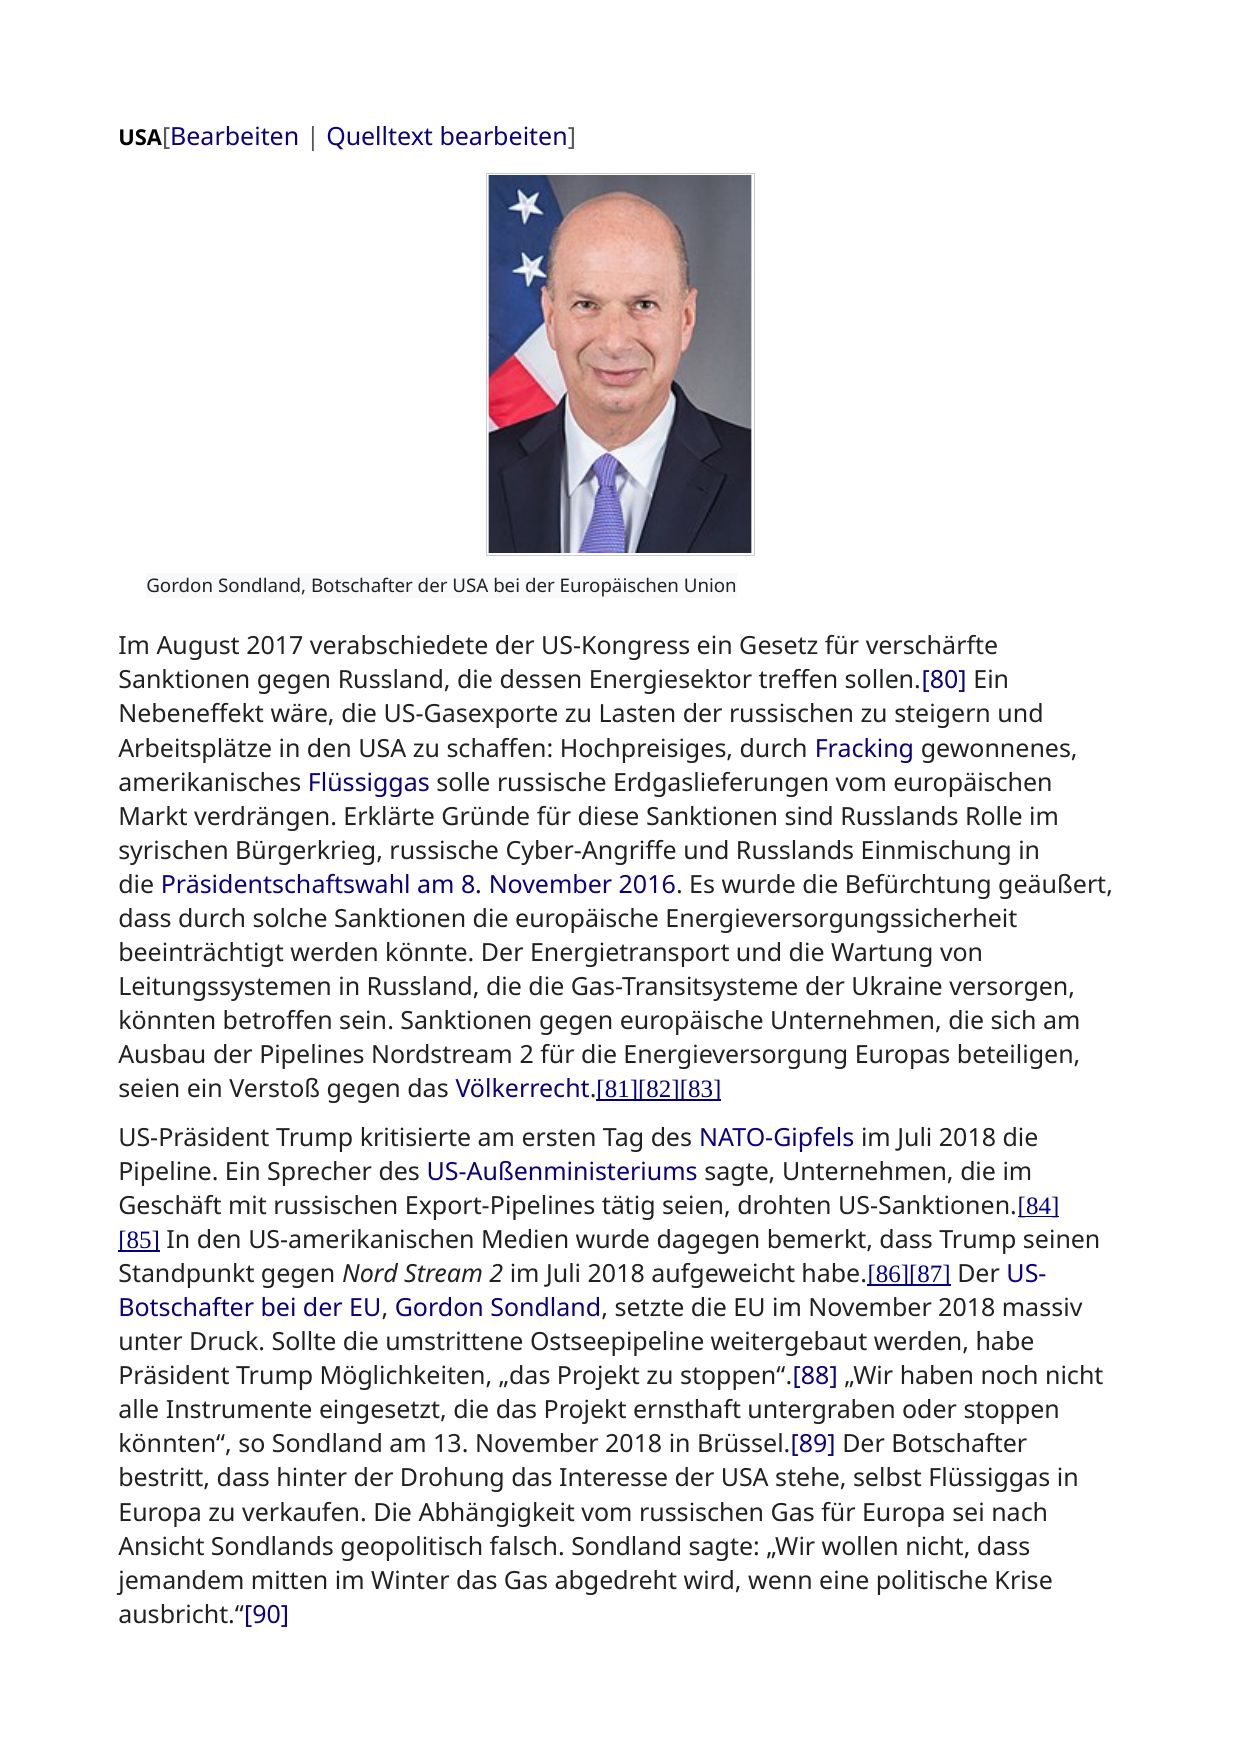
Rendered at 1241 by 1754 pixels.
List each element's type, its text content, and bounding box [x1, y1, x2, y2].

picture [488, 175, 752, 553]
subtitle USA[Bearbeiten | Quelltext bearbeiten] [118, 118, 1122, 152]
text US-Präsident Trump kritisierte am ersten Tag des NATO-Gipfels im Juli 2018 die Pipeline. Ein Sprecher des US-Außenministeriums sagte, Unternehmen, die im Geschäft mit russischen Export-Pipelines tätig seien, drohten US-Sanktionen.[84][85] In den US-amerikanischen Medien wurde dagegen bemerkt, dass Trump seinen Standpunkt gegen Nord Stream 2 im Juli 2018 aufgeweicht habe.[86][87] Der US-Botschafter bei der EU, Gordon Sondland, setzte die EU im November 2018 massiv unter Druck. Sollte die umstrittene Ostseepipeline weitergebaut werden, habe Präsident Trump Möglichkeiten, „das Projekt zu stoppen“.[88] „Wir haben noch nicht alle Instrumente eingesetzt, die das Projekt ernsthaft untergraben oder stoppen könnten“, so Sondland am 13. November 2018 in Brüssel.[89] Der Botschafter bestritt, dass hinter der Drohung das Interesse der USA stehe, selbst Flüssiggas in Europa zu verkaufen. Die Abhängigkeit vom russischen Gas für Europa sei nach Ansicht Sondlands geopolitisch falsch. Sondland sagte: „Wir wollen nicht, dass jemandem mitten im Winter das Gas abgedreht wird, wenn eine politische Krise ausbricht.“[90] [118, 1119, 1122, 1630]
text Gordon Sondland, Botschafter der USA bei der Europäischen Union [123, 573, 1122, 598]
text Im August 2017 verabschiedete der US-Kongress ein Gesetz für verschärfte Sanktionen gegen Russland, die dessen Energiesektor treffen sollen.[80] Ein Nebeneffekt wäre, die US-Gasexporte zu Lasten der russischen zu steigern und Arbeitsplätze in den USA zu schaffen: Hochpreisiges, durch Fracking gewonnenes, amerikanisches Flüssiggas solle russische Erdgaslieferungen vom europäischen Markt verdrängen. Erklärte Gründe für diese Sanktionen sind Russlands Rolle im syrischen Bürgerkrieg, russische Cyber-Angriffe und Russlands Einmischung in die Präsidentschaftswahl am 8. November 2016. Es wurde die Befürchtung geäußert, dass durch solche Sanktionen die europäische Energieversorgungssicherheit beeinträchtigt werden könnte. Der Energietransport und die Wartung von Leitungssystemen in Russland, die die Gas-Transitsysteme der Ukraine versorgen, könnten betroffen sein. Sanktionen gegen europäische Unternehmen, die sich am Ausbau der Pipelines Nordstream 2 für die Energieversorgung Europas beteiligen, seien ein Verstoß gegen das Völkerrecht.[81][82][83] [118, 628, 1122, 1105]
